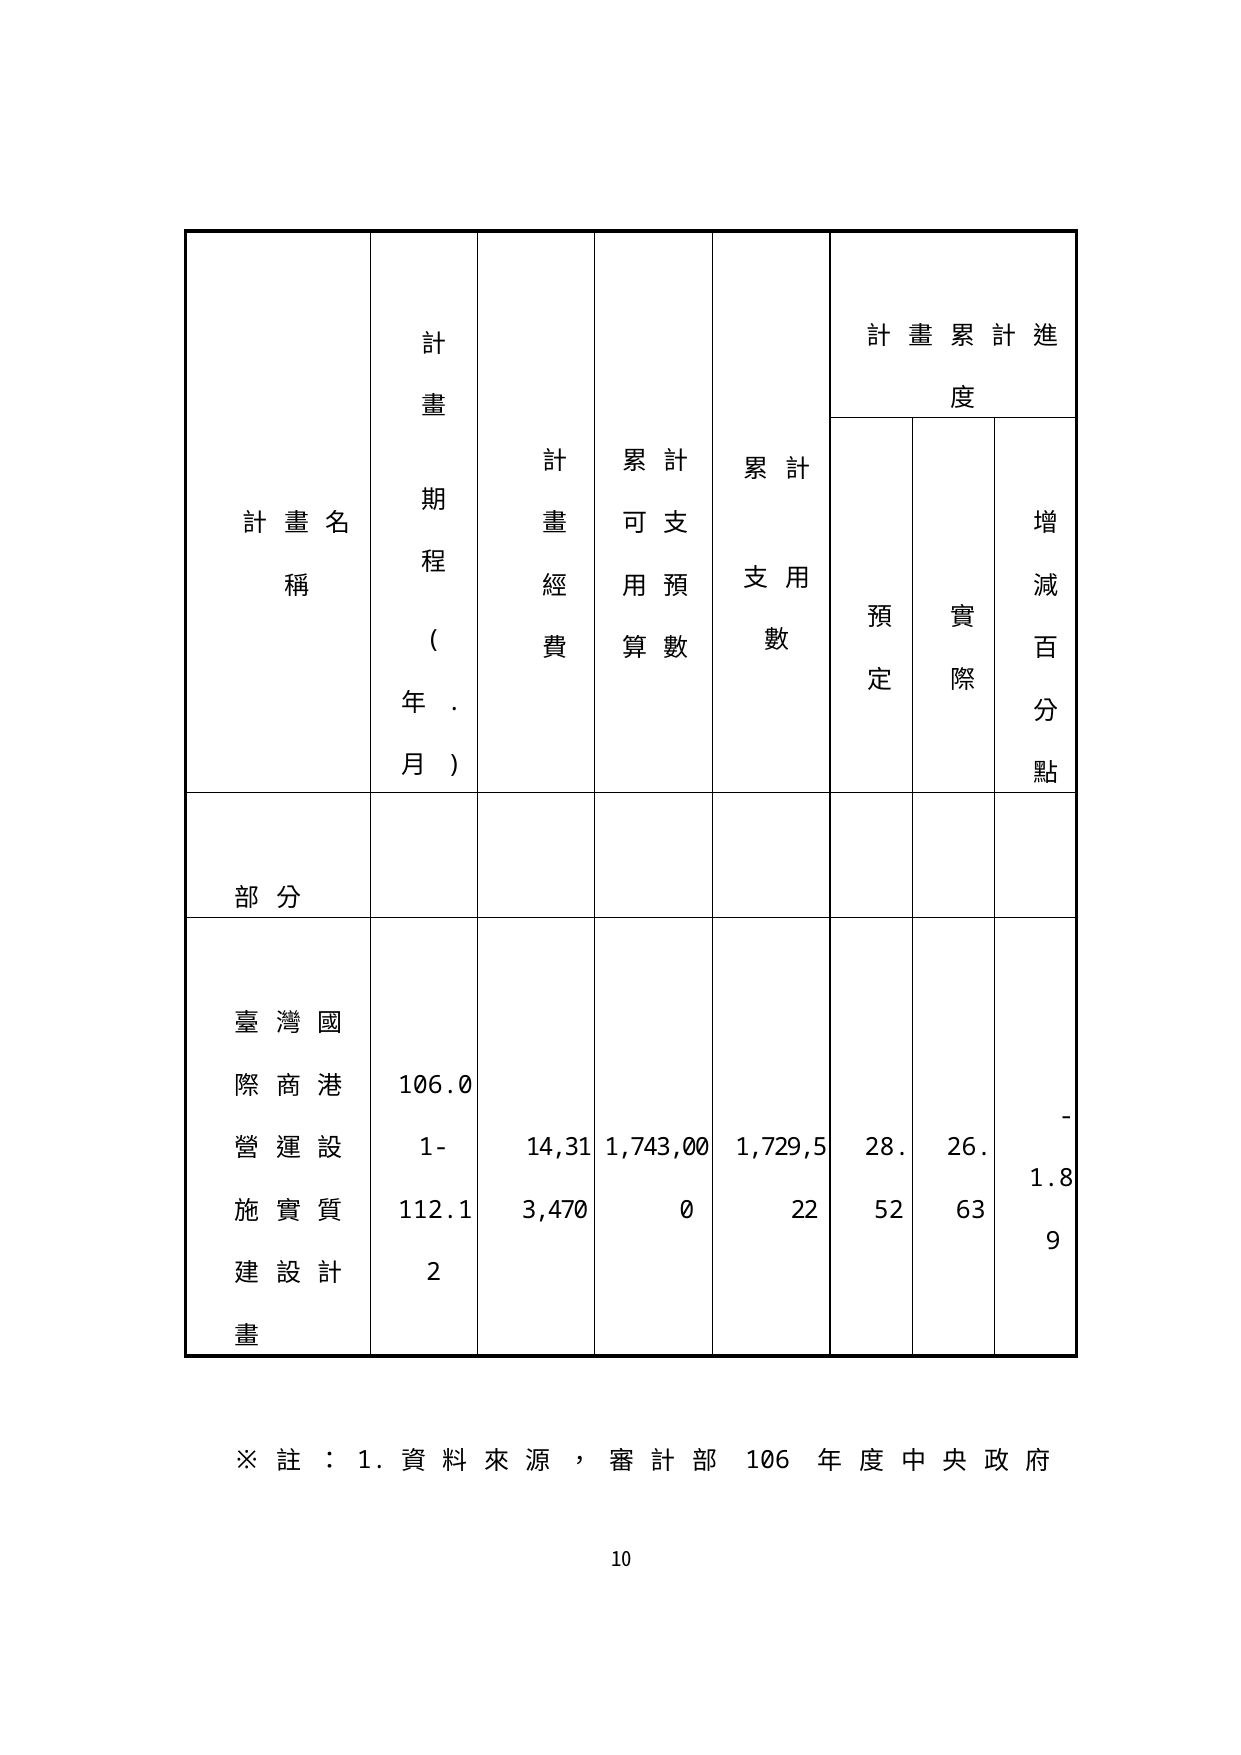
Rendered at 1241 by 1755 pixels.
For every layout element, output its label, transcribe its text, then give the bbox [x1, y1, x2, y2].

table_cell 1,729,522 [713, 918, 829, 1354]
table_cell [995, 793, 1075, 917]
table_header 計畫名稱 [187, 233, 370, 792]
table_header 累計 支用數 [713, 233, 829, 792]
table_cell [371, 793, 477, 917]
text ※註：1.資料來源，審計部106年度中央政府 [186, 1417, 1059, 1479]
table_cell 部分 [187, 793, 370, 917]
table_cell [913, 793, 994, 917]
table_cell [713, 793, 829, 917]
table_cell 14,313,470 [478, 918, 594, 1354]
table_cell 增減百分點 [995, 418, 1075, 792]
table_cell 26.63 [913, 918, 994, 1354]
table_cell [831, 793, 912, 917]
table_cell 28.52 [831, 918, 912, 1354]
table_header 計畫 期程 (年.月) [371, 233, 477, 792]
table_cell [595, 793, 712, 917]
table_cell 預定 [831, 418, 912, 792]
table_header 計畫經費 [478, 233, 594, 792]
table_cell 106.01- 112.12 [371, 918, 477, 1354]
table_cell 實際 [913, 418, 994, 792]
table_cell 1,743,000 [595, 918, 712, 1354]
table_cell -1.89 [995, 918, 1075, 1354]
table_header 累計可支用預算數 [595, 233, 712, 792]
table_cell 臺灣國際商港營運設施實質建設計畫 [187, 918, 370, 1354]
table_cell [478, 793, 594, 917]
table_header 計畫累計進度 [831, 233, 1075, 417]
